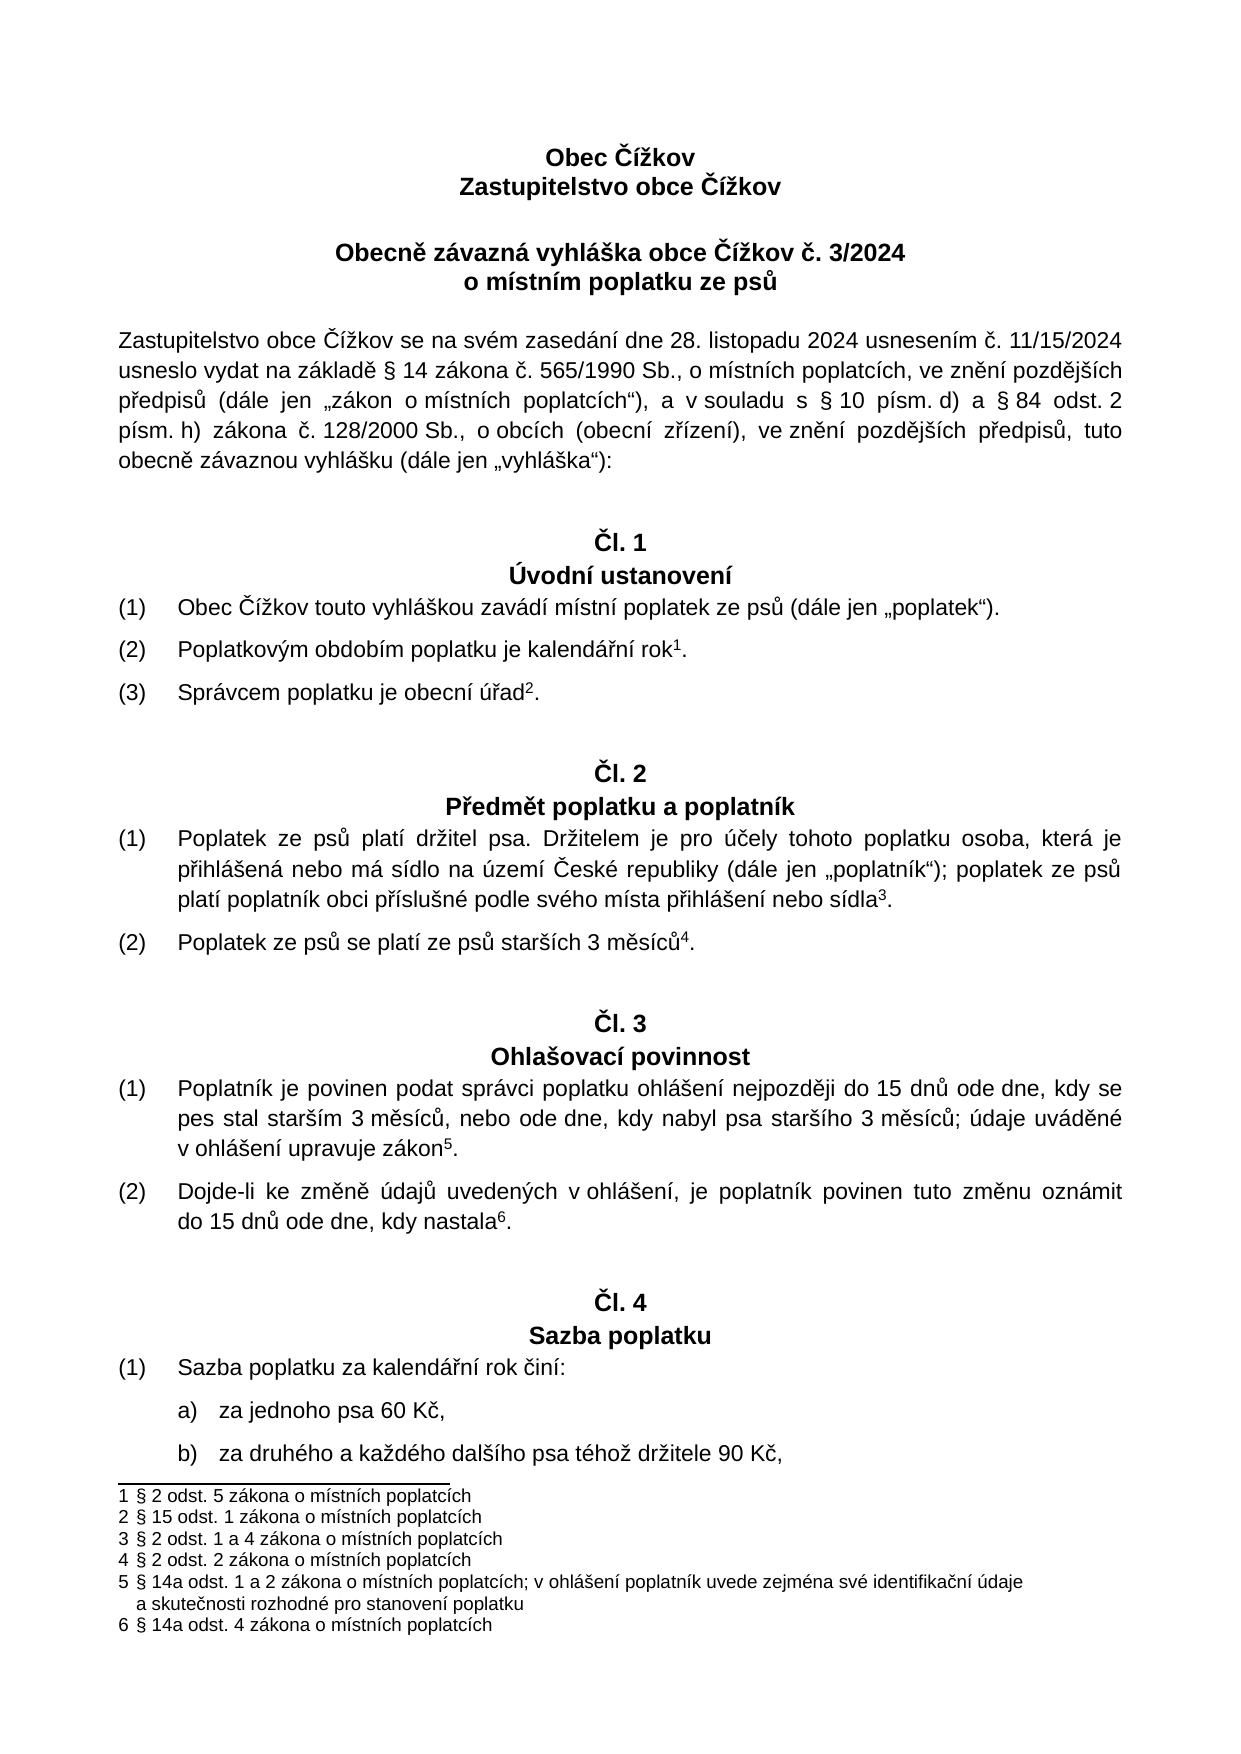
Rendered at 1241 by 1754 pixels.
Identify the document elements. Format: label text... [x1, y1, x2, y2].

list Sazba poplatku za kalendářní rok činí: [118, 1354, 1122, 1381]
subtitle Obecně závazná vyhláška obce Čížkov č. 3/2024 o místním poplatku ze psů [118, 238, 1122, 295]
subtitle Čl. 1 Úvodní ustanovení [118, 528, 1122, 589]
list Poplatek ze psů se platí ze psů starších 3 měsíců. [118, 928, 1122, 955]
list § 15 odst. 1 zákona o místních poplatcích [118, 1506, 1122, 1528]
list za jednoho psa 60 Kč, [177, 1397, 1122, 1423]
list § 14a odst. 4 zákona o místních poplatcích [118, 1614, 1122, 1635]
list Poplatkovým obdobím poplatku je kalendářní rok. [118, 636, 1122, 663]
text Zastupitelstvo obce Čížkov se na svém zasedání dne 28. listopadu 2024 usnesením č. 11/15/2024 usneslo vydat na základě § 14 zákona č. 565/1990 Sb., o místních poplatcích, ve znění pozdějších předpisů (dále jen „zákon o místních poplatcích“), a v souladu s § 10 písm. d) a § 84 odst. 2 písm. h) zákona č. 128/2000 Sb., o obcích (obecní zřízení), ve znění pozdějších předpisů, tuto obecně závaznou vyhlášku (dále jen „vyhláška“): [118, 327, 1122, 474]
text Obec Čížkov Zastupitelstvo obce Čížkov [118, 143, 1122, 201]
subtitle Čl. 2 Předmět poplatku a poplatník [118, 759, 1122, 821]
list Správcem poplatku je obecní úřad. [118, 679, 1122, 706]
list § 2 odst. 5 zákona o místních poplatcích [118, 1484, 1122, 1506]
list § 2 odst. 2 zákona o místních poplatcích [118, 1549, 1122, 1571]
subtitle Čl. 4 Sazba poplatku [118, 1288, 1122, 1350]
list Poplatek ze psů platí držitel psa. Držitelem je pro účely tohoto poplatku osoba, která je přihlášená nebo má sídlo na území České republiky (dále jen „poplatník“); poplatek ze psů platí poplatník obci příslušné podle svého místa přihlášení nebo sídla. [118, 825, 1122, 912]
list za druhého a každého dalšího psa téhož držitele 90 Kč, [177, 1440, 1122, 1466]
list Poplatník je povinen podat správci poplatku ohlášení nejpozději do 15 dnů ode dne, kdy se pes stal starším 3 měsíců, nebo ode dne, kdy nabyl psa staršího 3 měsíců; údaje uváděné v ohlášení upravuje zákon. [118, 1075, 1122, 1162]
list § 2 odst. 1 a 4 zákona o místních poplatcích [118, 1528, 1122, 1549]
subtitle Čl. 3 Ohlašovací povinnost [118, 1009, 1122, 1071]
list Obec Čížkov touto vyhláškou zavádí místní poplatek ze psů (dále jen „poplatek“). [118, 594, 1122, 620]
list Dojde-li ke změně údajů uvedených v ohlášení, je poplatník povinen tuto změnu oznámit do 15 dnů ode dne, kdy nastala. [118, 1178, 1122, 1234]
list § 14a odst. 1 a 2 zákona o místních poplatcích; v ohlášení poplatník uvede zejména své identifikační údaje a skutečnosti rozhodné pro stanovení poplatku [118, 1571, 1122, 1614]
